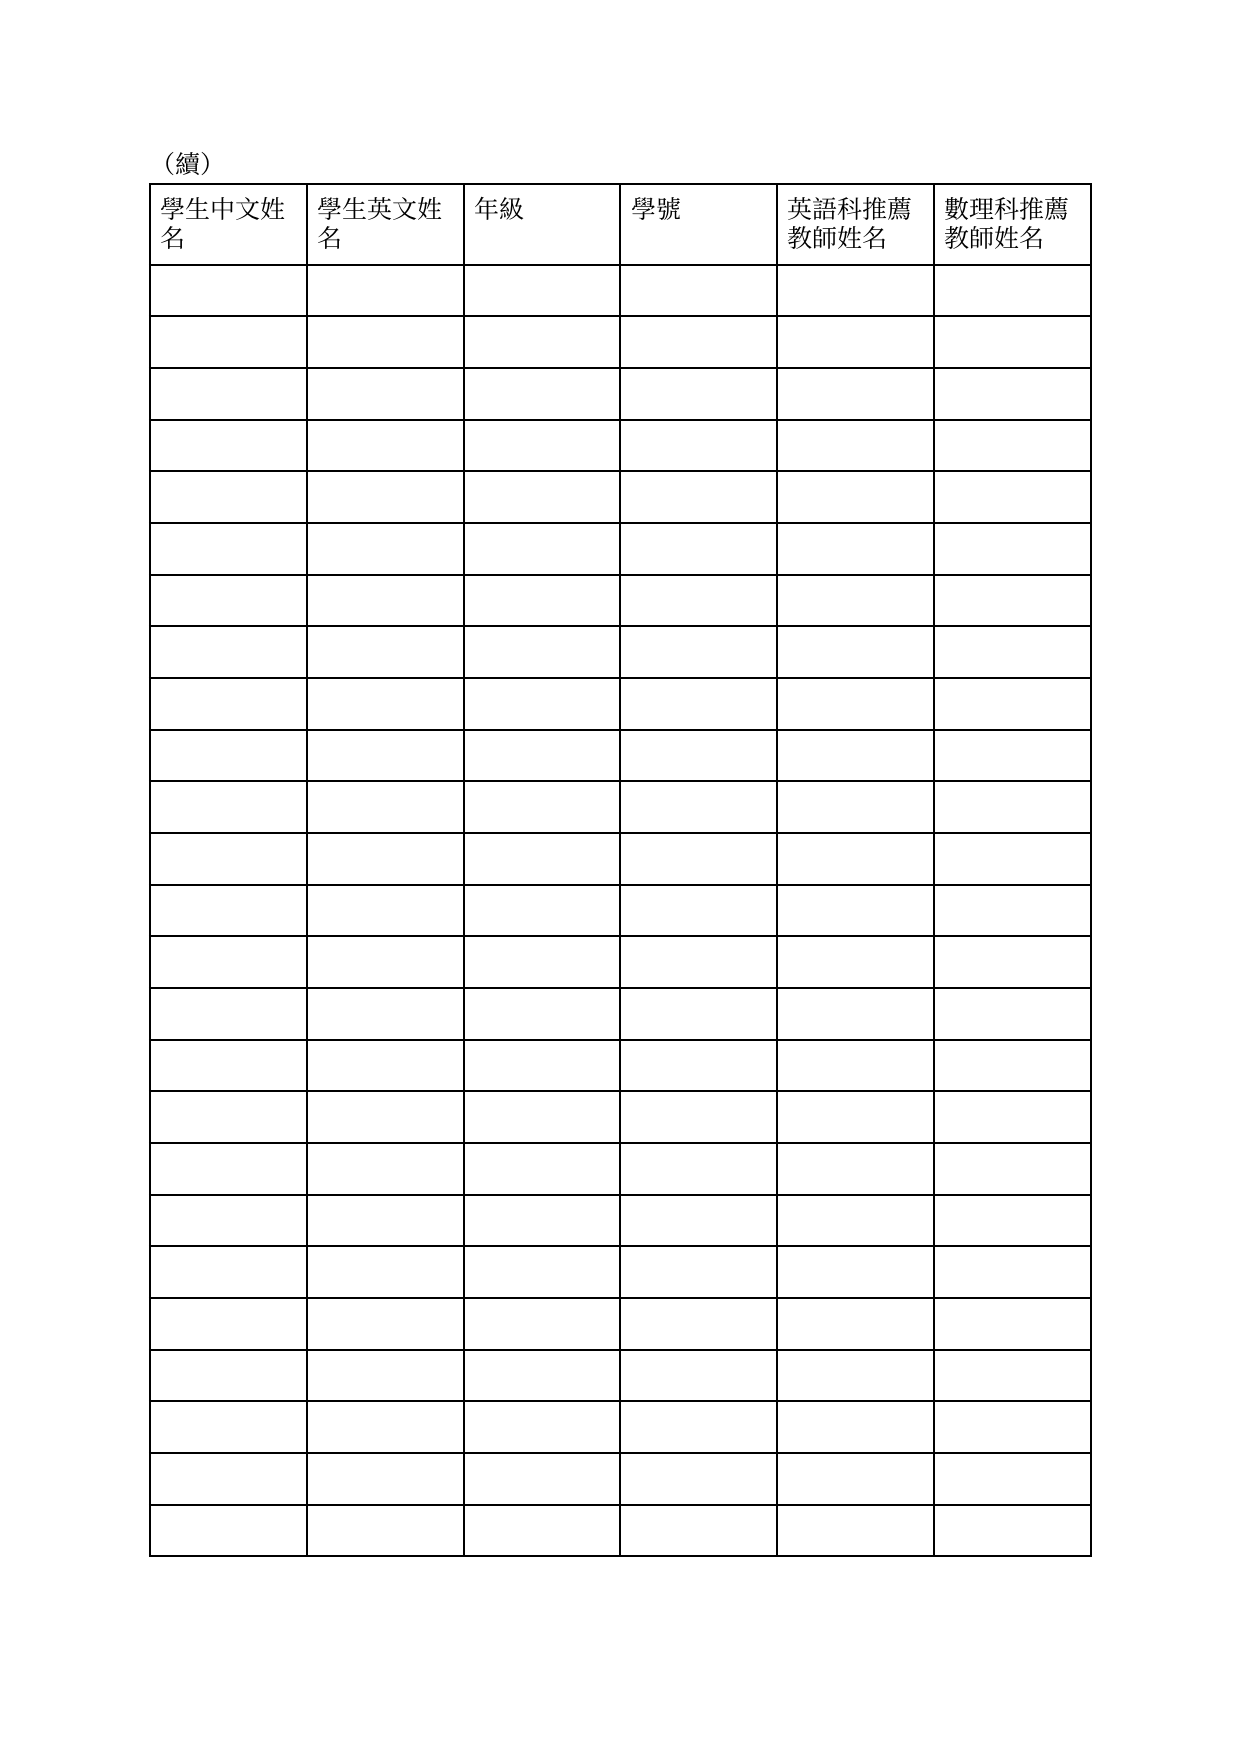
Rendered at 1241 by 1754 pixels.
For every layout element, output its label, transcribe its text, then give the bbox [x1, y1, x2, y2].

table_cell [465, 1247, 619, 1297]
table_cell [621, 369, 776, 418]
table_cell [621, 1402, 776, 1452]
table_cell [778, 679, 933, 728]
table_cell [308, 937, 463, 987]
table_cell [935, 1454, 1090, 1503]
table_cell [465, 1144, 619, 1193]
table_cell [621, 524, 776, 573]
table_cell [308, 834, 463, 883]
table_cell [151, 627, 306, 677]
table_cell [778, 1196, 933, 1245]
table_cell [778, 472, 933, 522]
table_cell [465, 1092, 619, 1142]
table_cell [308, 472, 463, 522]
table_cell [308, 317, 463, 367]
table_cell [621, 1247, 776, 1297]
table_cell [465, 576, 619, 625]
table_cell [308, 679, 463, 728]
table_cell [465, 834, 619, 883]
table_cell [935, 937, 1090, 987]
table_cell [308, 989, 463, 1038]
table_cell [465, 1506, 619, 1555]
table_cell [935, 421, 1090, 470]
table_cell [308, 1041, 463, 1090]
table_cell [465, 937, 619, 987]
table_cell [621, 1299, 776, 1348]
table_cell [151, 1144, 306, 1193]
table_cell [935, 369, 1090, 418]
table_cell [935, 1402, 1090, 1452]
table_cell [935, 679, 1090, 728]
table_cell [151, 266, 306, 315]
table_cell [151, 886, 306, 935]
table_header 數理科推薦教師姓名 [935, 185, 1090, 263]
table_cell [778, 834, 933, 883]
table_cell [778, 317, 933, 367]
table_cell [151, 1506, 306, 1555]
table_cell [621, 421, 776, 470]
table_cell [935, 627, 1090, 677]
table_cell [935, 524, 1090, 573]
table_cell [151, 524, 306, 573]
table_cell [308, 1506, 463, 1555]
table_cell [778, 266, 933, 315]
table_cell [151, 1299, 306, 1348]
table_header 學生中文姓名 [151, 185, 306, 263]
table_cell [308, 421, 463, 470]
table_cell [778, 1299, 933, 1348]
table_cell [151, 1454, 306, 1503]
table_cell [151, 1092, 306, 1142]
table_cell [778, 369, 933, 418]
table_cell [778, 1351, 933, 1400]
table_cell [308, 1196, 463, 1245]
table_cell [465, 886, 619, 935]
table_cell [465, 731, 619, 780]
table_cell [935, 317, 1090, 367]
table_cell [778, 524, 933, 573]
table_cell [935, 886, 1090, 935]
table_cell [151, 1041, 306, 1090]
table_cell [151, 1196, 306, 1245]
table_cell [308, 731, 463, 780]
table_cell [465, 524, 619, 573]
table_cell [465, 317, 619, 367]
table_cell [935, 1144, 1090, 1193]
table_cell [935, 1092, 1090, 1142]
table_cell [465, 369, 619, 418]
table_cell [935, 1247, 1090, 1297]
table_cell [465, 266, 619, 315]
table_cell [621, 1506, 776, 1555]
table_cell [465, 1196, 619, 1245]
table_cell [151, 1351, 306, 1400]
table_cell [308, 524, 463, 573]
table_cell [621, 1351, 776, 1400]
table_cell [151, 369, 306, 418]
table_cell [308, 266, 463, 315]
table_cell [778, 1454, 933, 1503]
table_cell [308, 627, 463, 677]
table_cell [151, 782, 306, 832]
table_cell [465, 782, 619, 832]
table_cell [151, 576, 306, 625]
table_cell [778, 627, 933, 677]
table_cell [778, 1144, 933, 1193]
table_cell [935, 266, 1090, 315]
table_cell [308, 369, 463, 418]
table_cell [465, 1402, 619, 1452]
table_cell [308, 886, 463, 935]
table_cell [935, 731, 1090, 780]
table_cell [465, 1041, 619, 1090]
table_cell [935, 1506, 1090, 1555]
table_cell [308, 1247, 463, 1297]
table_cell [778, 1506, 933, 1555]
table_cell [151, 472, 306, 522]
table_cell [621, 1041, 776, 1090]
table_cell [621, 937, 776, 987]
table_cell [935, 1041, 1090, 1090]
table_header 年級 [465, 185, 619, 263]
table_cell [935, 834, 1090, 883]
table_cell [621, 627, 776, 677]
table_cell [465, 679, 619, 728]
table_cell [151, 679, 306, 728]
table_cell [465, 1351, 619, 1400]
table_cell [778, 1092, 933, 1142]
table_cell [621, 731, 776, 780]
table_cell [308, 1351, 463, 1400]
table_header 學生英文姓名 [308, 185, 463, 263]
table_cell [935, 1196, 1090, 1245]
table_cell [621, 317, 776, 367]
table_cell [151, 989, 306, 1038]
table_cell [621, 834, 776, 883]
table_cell [621, 472, 776, 522]
table_cell [621, 1092, 776, 1142]
table_cell [778, 937, 933, 987]
table_cell [621, 576, 776, 625]
table_cell [935, 989, 1090, 1038]
table_cell [935, 1299, 1090, 1348]
table_cell [778, 576, 933, 625]
table_cell [465, 472, 619, 522]
table_cell [308, 576, 463, 625]
table_cell [778, 1247, 933, 1297]
table_cell [621, 782, 776, 832]
table_cell [778, 421, 933, 470]
table_cell [778, 782, 933, 832]
table_cell [308, 1092, 463, 1142]
table_cell [151, 1247, 306, 1297]
table_cell [151, 1402, 306, 1452]
table_cell [621, 1144, 776, 1193]
table_cell [621, 679, 776, 728]
table_cell [308, 1402, 463, 1452]
table_cell [308, 782, 463, 832]
table_cell [621, 1454, 776, 1503]
table_cell [621, 266, 776, 315]
table_cell [778, 1402, 933, 1452]
table_cell [308, 1299, 463, 1348]
table_cell [778, 886, 933, 935]
table_cell [151, 731, 306, 780]
table_cell [621, 886, 776, 935]
table_header 學號 [621, 185, 776, 263]
table_cell [151, 421, 306, 470]
table_cell [935, 782, 1090, 832]
table_cell [308, 1454, 463, 1503]
table_cell [621, 1196, 776, 1245]
table_cell [778, 1041, 933, 1090]
table_cell [935, 1351, 1090, 1400]
table_header 英語科推薦教師姓名 [778, 185, 933, 263]
table_cell [935, 576, 1090, 625]
table_cell [935, 472, 1090, 522]
table_cell [465, 1299, 619, 1348]
table_cell [621, 989, 776, 1038]
table_cell [465, 421, 619, 470]
table_cell [465, 989, 619, 1038]
table_cell [151, 937, 306, 987]
table_cell [151, 317, 306, 367]
table_cell [465, 1454, 619, 1503]
table_cell [778, 731, 933, 780]
text （續） [150, 150, 1090, 179]
table_cell [308, 1144, 463, 1193]
table_cell [465, 627, 619, 677]
table_cell [778, 989, 933, 1038]
table_cell [151, 834, 306, 883]
